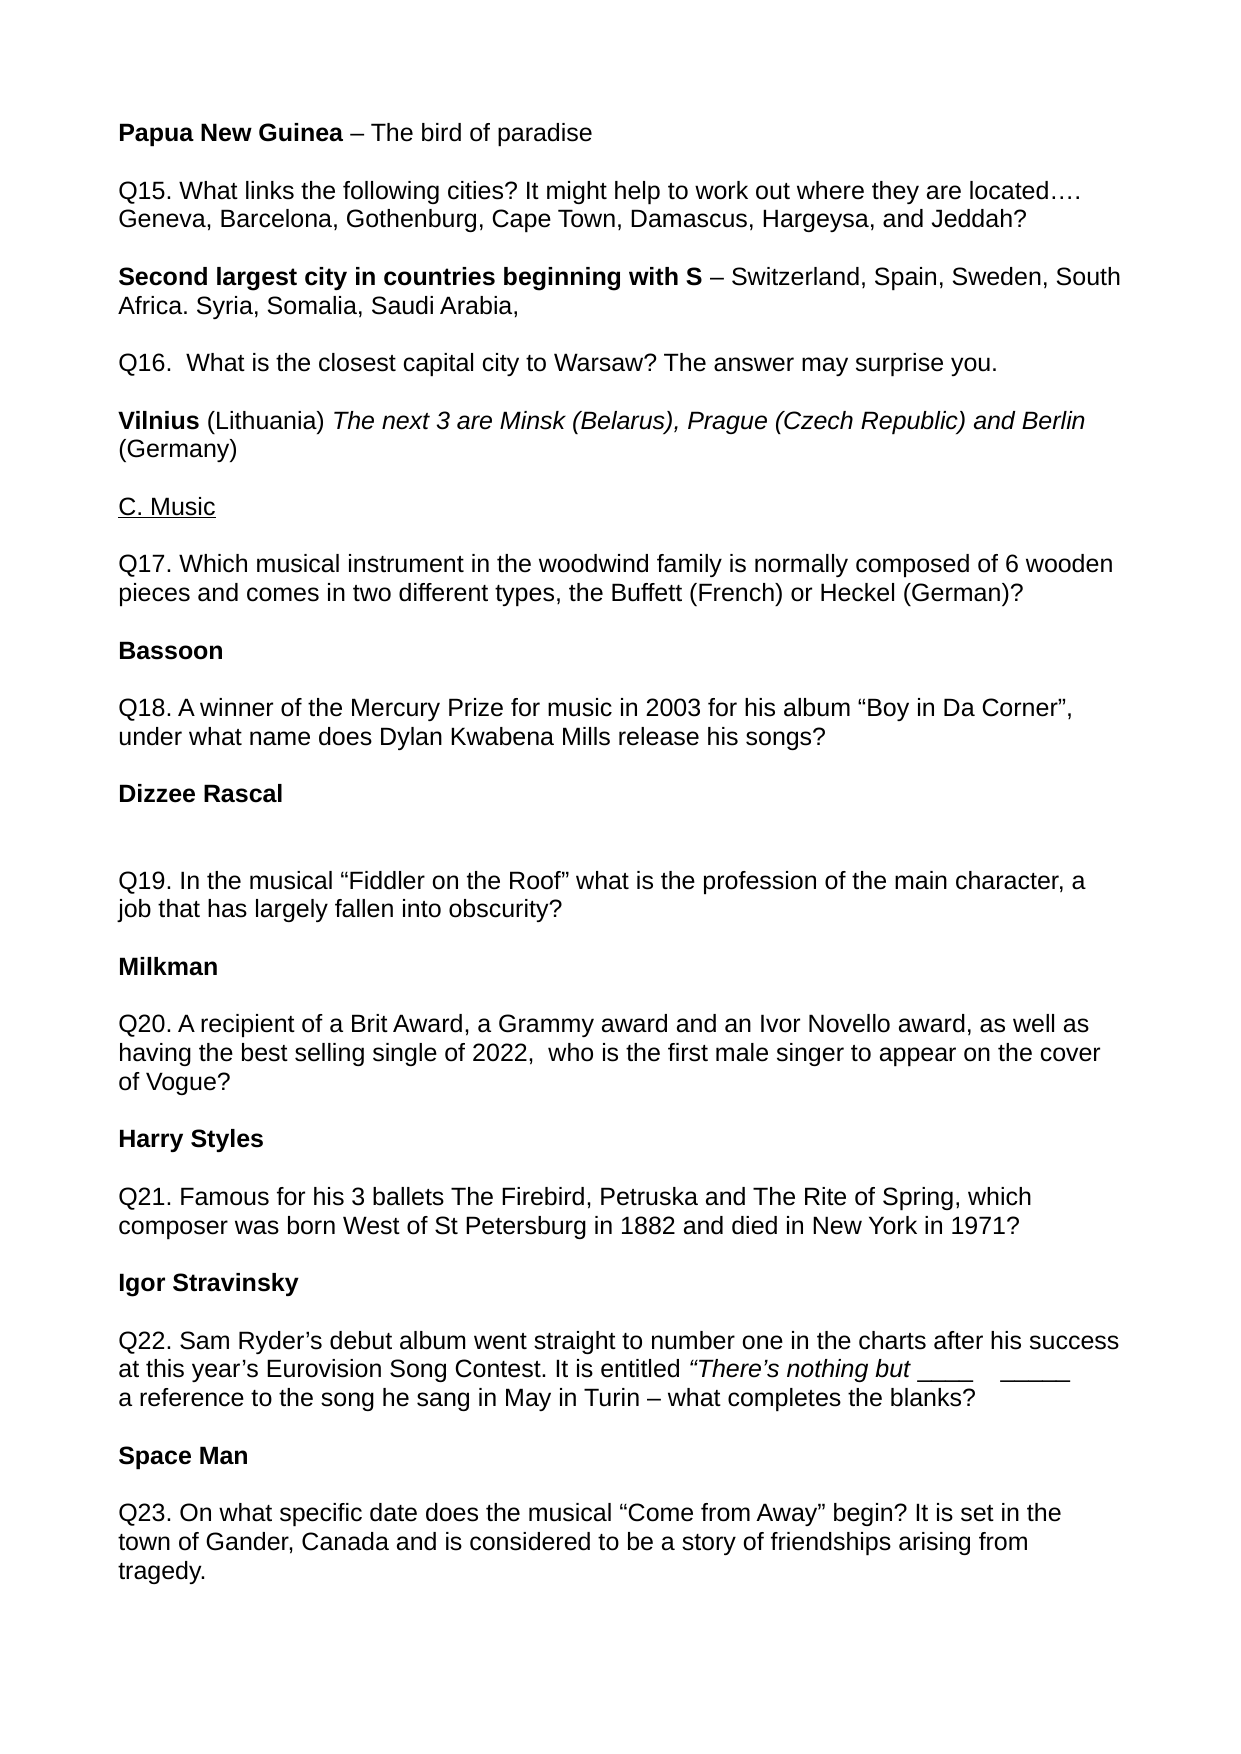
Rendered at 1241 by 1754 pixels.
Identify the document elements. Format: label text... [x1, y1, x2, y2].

text Q15. What links the following cities? It might help to work out where they are located…. [118, 176, 1122, 204]
text Q23. On what specific date does the musical “Come from Away” begin? It is set in the town of Gander, Canada and is considered to be a story of friendships arising from tragedy. [118, 1498, 1122, 1584]
text Geneva, Barcelona, Gothenburg, Cape Town, Damascus, Hargeysa, and Jeddah? [118, 204, 1122, 233]
text Bassoon [118, 636, 1122, 664]
text Q18. A winner of the Mercury Prize for music in 2003 for his album “Boy in Da Corner”, under what name does Dylan Kwabena Mills release his songs? [118, 693, 1122, 751]
text Harry Styles [118, 1124, 1122, 1153]
text Papua New Guinea – The bird of paradise [118, 118, 1122, 147]
text Second largest city in countries beginning with S – Switzerland, Spain, Sweden, South Africa. Syria, Somalia, Saudi Arabia, [118, 262, 1122, 319]
text a reference to the song he sang in May in Turin – what completes the blanks? [118, 1383, 1122, 1412]
text Space Man [118, 1441, 1122, 1469]
text Q21. Famous for his 3 ballets The Firebird, Petruska and The Rite of Spring, which composer was born West of St Petersburg in 1882 and died in New York in 1971? [118, 1182, 1122, 1239]
text Igor Stravinsky [118, 1268, 1122, 1297]
text Q17. Which musical instrument in the woodwind family is normally composed of 6 wooden pieces and comes in two different types, the Buffett (French) or Heckel (German)? [118, 549, 1122, 607]
text C. Music [118, 492, 1122, 521]
text Q19. In the musical “Fiddler on the Roof” what is the profession of the main character, a job that has largely fallen into obscurity? [118, 866, 1122, 923]
text Q20. A recipient of a Brit Award, a Grammy award and an Ivor Novello award, as well as having the best selling single of 2022, who is the first male singer to appear on the cover of Vogue? [118, 1009, 1122, 1096]
text Milkman [118, 952, 1122, 981]
text Vilnius (Lithuania) The next 3 are Minsk (Belarus), Prague (Czech Republic) and Berlin (Germany) [118, 406, 1122, 463]
text Q16. What is the closest capital city to Warsaw? The answer may surprise you. [118, 348, 1122, 377]
text Q22. Sam Ryder’s debut album went straight to number one in the charts after his success at this year’s Eurovision Song Contest. It is entitled “There’s nothing but ____ _____ [118, 1326, 1122, 1383]
text Dizzee Rascal [118, 779, 1122, 808]
